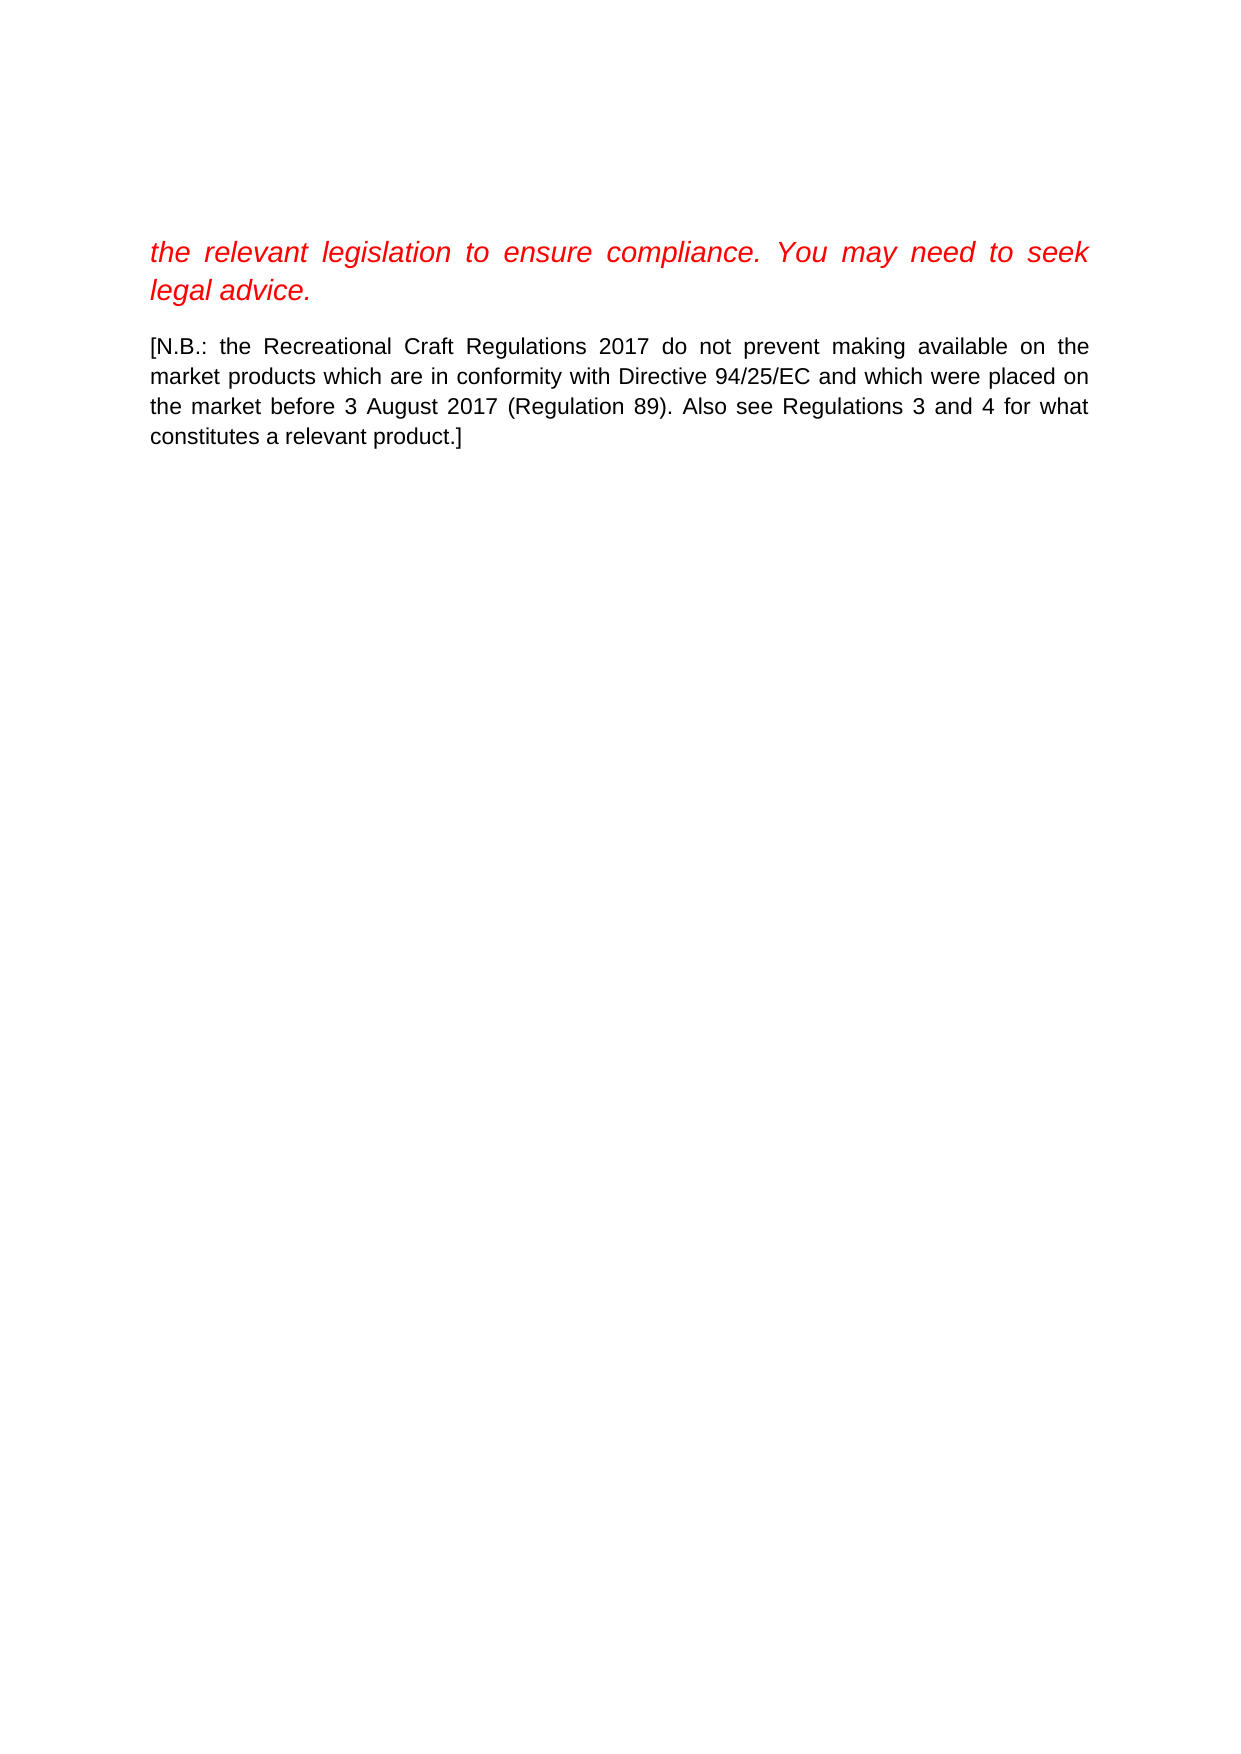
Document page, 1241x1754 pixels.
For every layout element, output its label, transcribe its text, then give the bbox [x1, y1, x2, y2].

text [N.B.: the Recreational Craft Regulations 2017 do not prevent making available on the market products which are in conformity with Directive 94/25/EC and which were placed on the market before 3 August 2017 (Regulation 89). Also see Regulations 3 and 4 for what constitutes a relevant product.] [150, 333, 1090, 450]
text the relevant legislation to ensure compliance. You may need to seek legal advice. [150, 235, 1090, 307]
